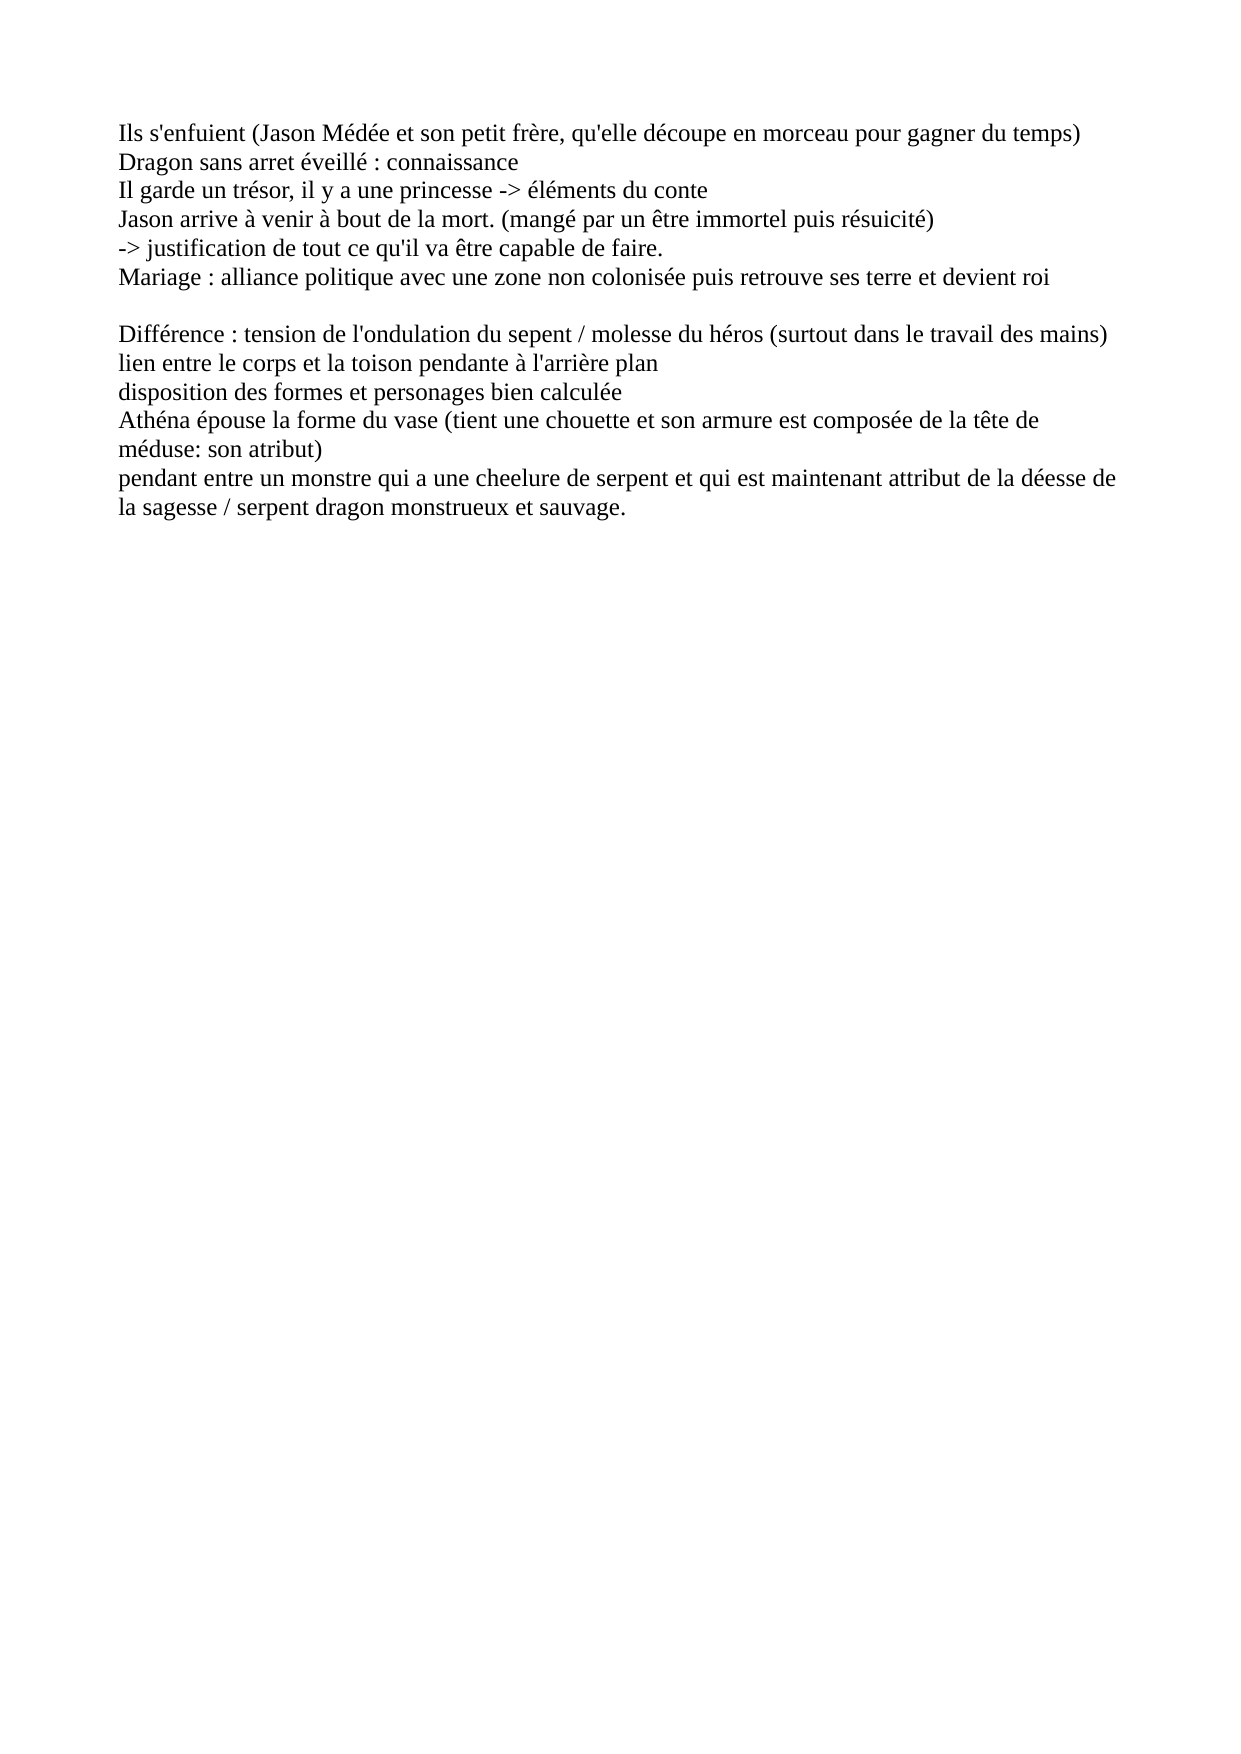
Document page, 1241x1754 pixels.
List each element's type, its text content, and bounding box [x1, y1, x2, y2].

text Ils s'enfuient (Jason Médée et son petit frère, qu'elle découpe en morceau pour gagner du temps) [118, 118, 1122, 147]
text Jason arrive à venir à bout de la mort. (mangé par un être immortel puis résuicité) [118, 204, 1122, 233]
text -> justification de tout ce qu'il va être capable de faire. [118, 233, 1122, 262]
text lien entre le corps et la toison pendante à l'arrière plan [118, 348, 1122, 377]
text Différence : tension de l'ondulation du sepent / molesse du héros (surtout dans le travail des mains) [118, 319, 1122, 348]
text Il garde un trésor, il y a une princesse -> éléments du conte [118, 176, 1122, 204]
text disposition des formes et personages bien calculée [118, 377, 1122, 406]
text Athéna épouse la forme du vase (tient une chouette et son armure est composée de la tête de méduse: son atribut) [118, 406, 1122, 463]
text Dragon sans arret éveillé : connaissance [118, 147, 1122, 176]
text pendant entre un monstre qui a une cheelure de serpent et qui est maintenant attribut de la déesse de la sagesse / serpent dragon monstrueux et sauvage. [118, 463, 1122, 521]
text Mariage : alliance politique avec une zone non colonisée puis retrouve ses terre et devient roi [118, 262, 1122, 291]
